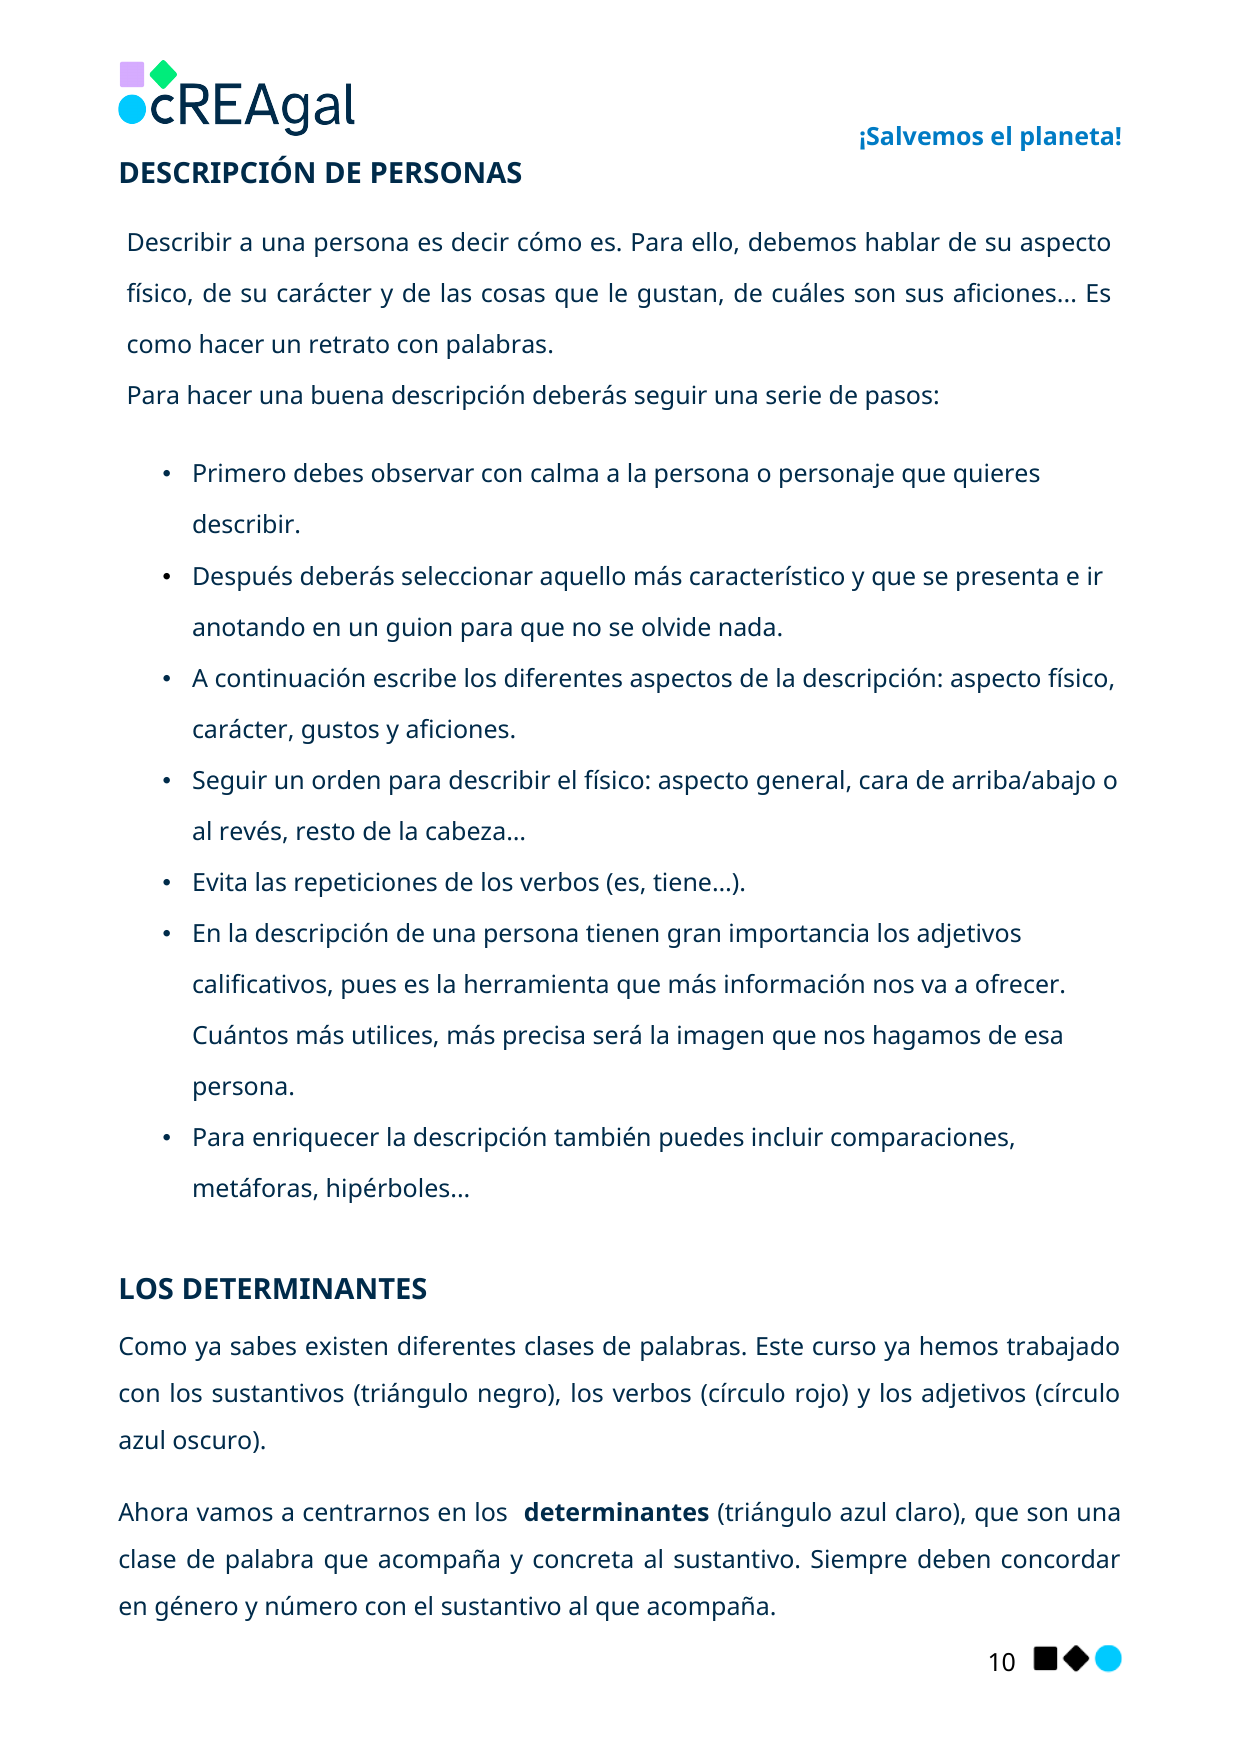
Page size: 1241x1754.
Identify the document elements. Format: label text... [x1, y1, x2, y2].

picture [1033, 1645, 1123, 1673]
list Primero debes observar con calma a la persona o personaje que quieres describir. [162, 456, 1122, 541]
list Después deberás seleccionar aquello más característico y que se presenta e ir anotando en un guion para que no se olvide nada. [162, 558, 1122, 643]
list En la descripción de una persona tienen gran importancia los adjetivos calificativos, pues es la herramienta que más información nos va a ofrecer. Cuántos más utilices, más precisa será la imagen que nos hagamos de esa persona. [162, 916, 1122, 1103]
text DESCRIPCIÓN DE PERSONAS [118, 152, 1122, 192]
text LOS DETERMINANTES [118, 1268, 1122, 1308]
list Para enriquecer la descripción también puedes incluir comparaciones, metáforas, hipérboles... [162, 1120, 1122, 1205]
text Describir a una persona es decir cómo es. Para ello, debemos hablar de su aspecto físico, de su carácter y de las cosas que le gustan, de cuáles son sus aficiones... Es como hacer un retrato con palabras. [126, 225, 1114, 361]
list A continuación escribe los diferentes aspectos de la descripción: aspecto físico, carácter, gustos y aficiones. [162, 660, 1122, 745]
text Como ya sabes existen diferentes clases de palabras. Este curso ya hemos trabajado con los sustantivos (triángulo negro), los verbos (círculo rojo) y los adjetivos (círculo azul oscuro). [118, 1328, 1122, 1457]
list Seguir un orden para describir el físico: aspecto general, cara de arriba/abajo o al revés, resto de la cabeza… [162, 762, 1122, 847]
text Para hacer una buena descripción deberás seguir una serie de pasos: [126, 378, 1114, 412]
picture [118, 60, 355, 136]
list Evita las repeticiones de los verbos (es, tiene…). [162, 864, 1122, 898]
text Ahora vamos a centrarnos en los determinantes (triángulo azul claro), que son una clase de palabra que acompaña y concreta al sustantivo. Siempre deben concordar en género y número con el sustantivo al que acompaña. [118, 1494, 1122, 1622]
